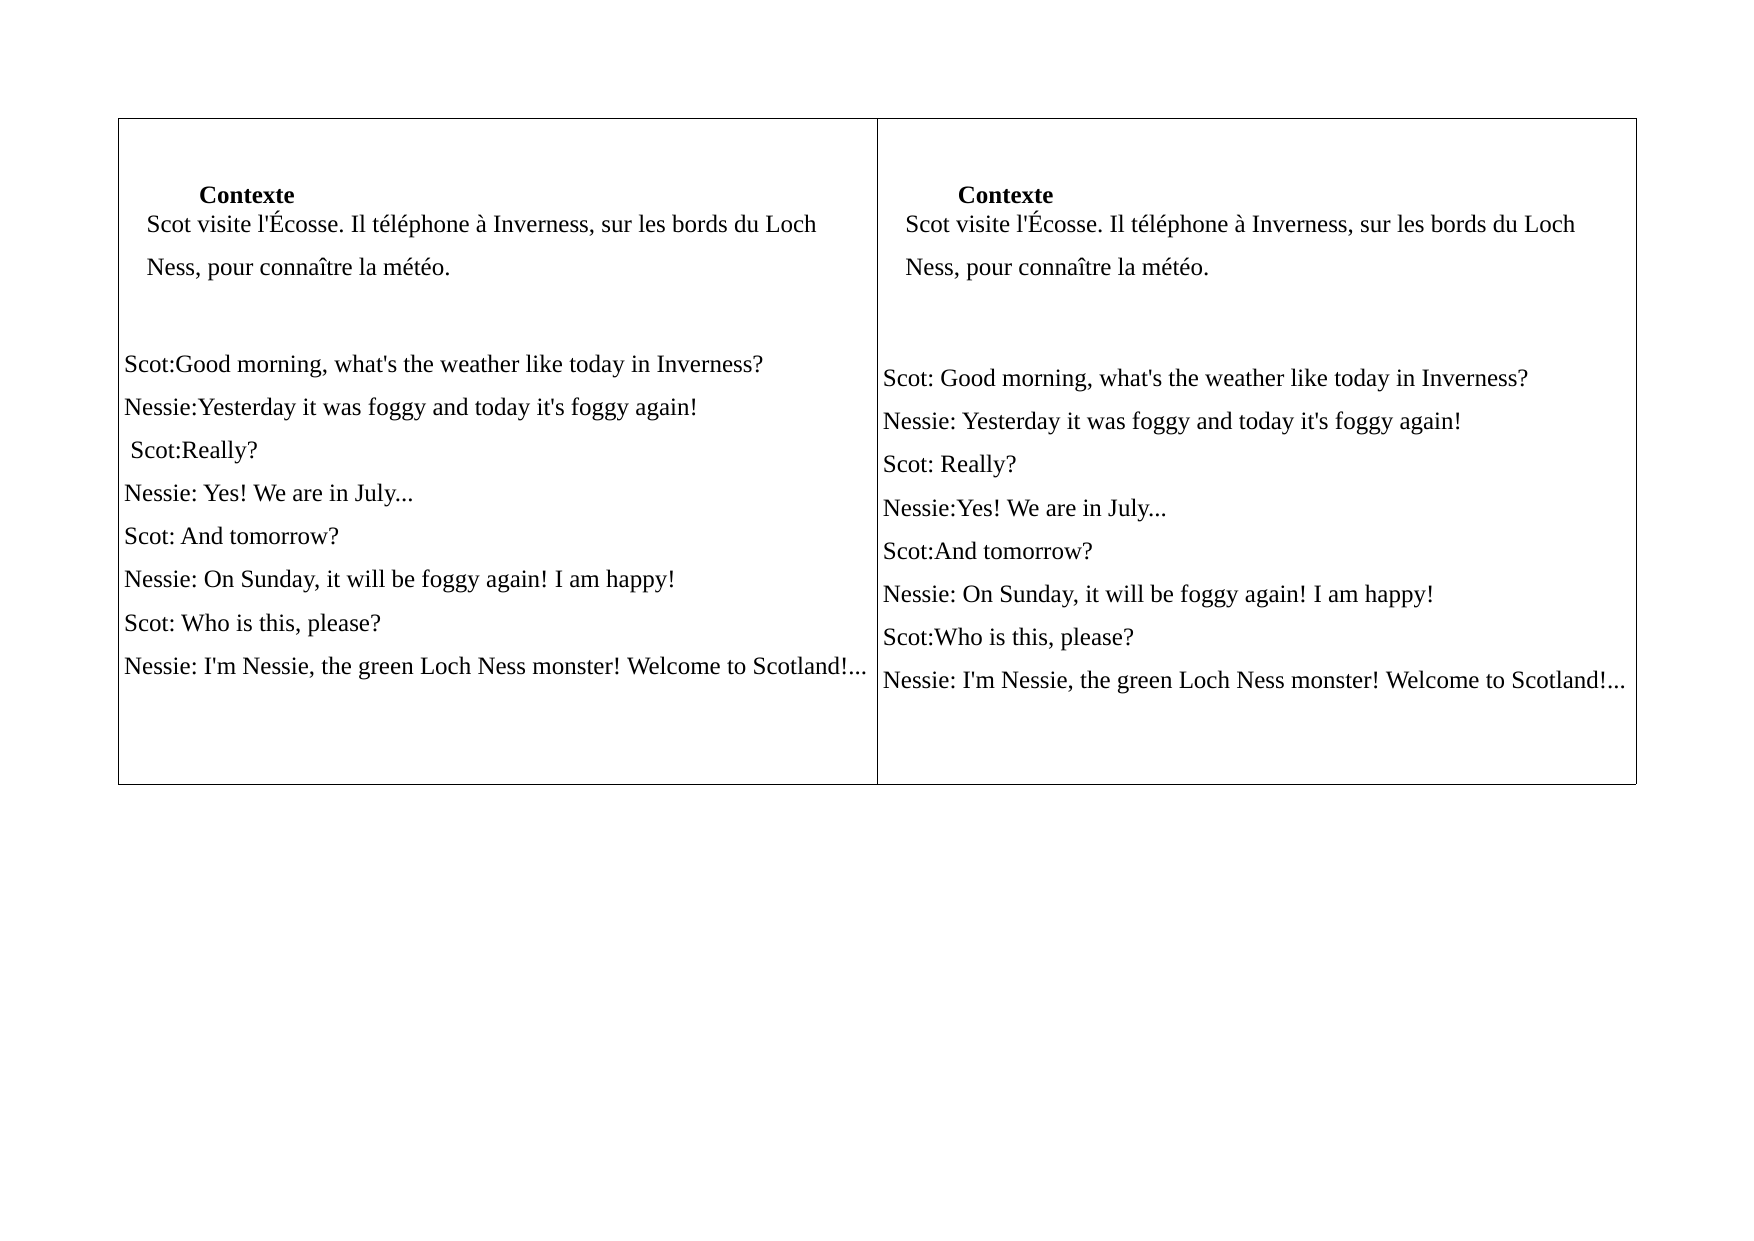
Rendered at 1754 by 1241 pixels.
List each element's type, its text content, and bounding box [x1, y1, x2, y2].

table_header Contexte Scot visite l'Écosse. Il téléphone à Inverness, sur les bords du Loch Ness, pour connaître la météo. Scot:Good morning, what's the weather like today in Inverness? Nessie:Yesterday it was foggy and today it's foggy again! Scot:Really? Nessie: Yes! We are in July... Scot: And tomorrow? Nessie: On Sunday, it will be foggy again! I am happy! Scot: Who is this, please? Nessie: I'm Nessie, the green Loch Ness monster! Welcome to Scotland!... [119, 119, 877, 784]
table_header Contexte Scot visite l'Écosse. Il téléphone à Inverness, sur les bords du Loch Ness, pour connaître la météo. Scot: Good morning, what's the weather like today in Inverness? Nessie: Yesterday it was foggy and today it's foggy again! Scot: Really? Nessie:Yes! We are in July... Scot:And tomorrow? Nessie: On Sunday, it will be foggy again! I am happy! Scot:Who is this, please? Nessie: I'm Nessie, the green Loch Ness monster! Welcome to Scotland!... [878, 119, 1636, 784]
